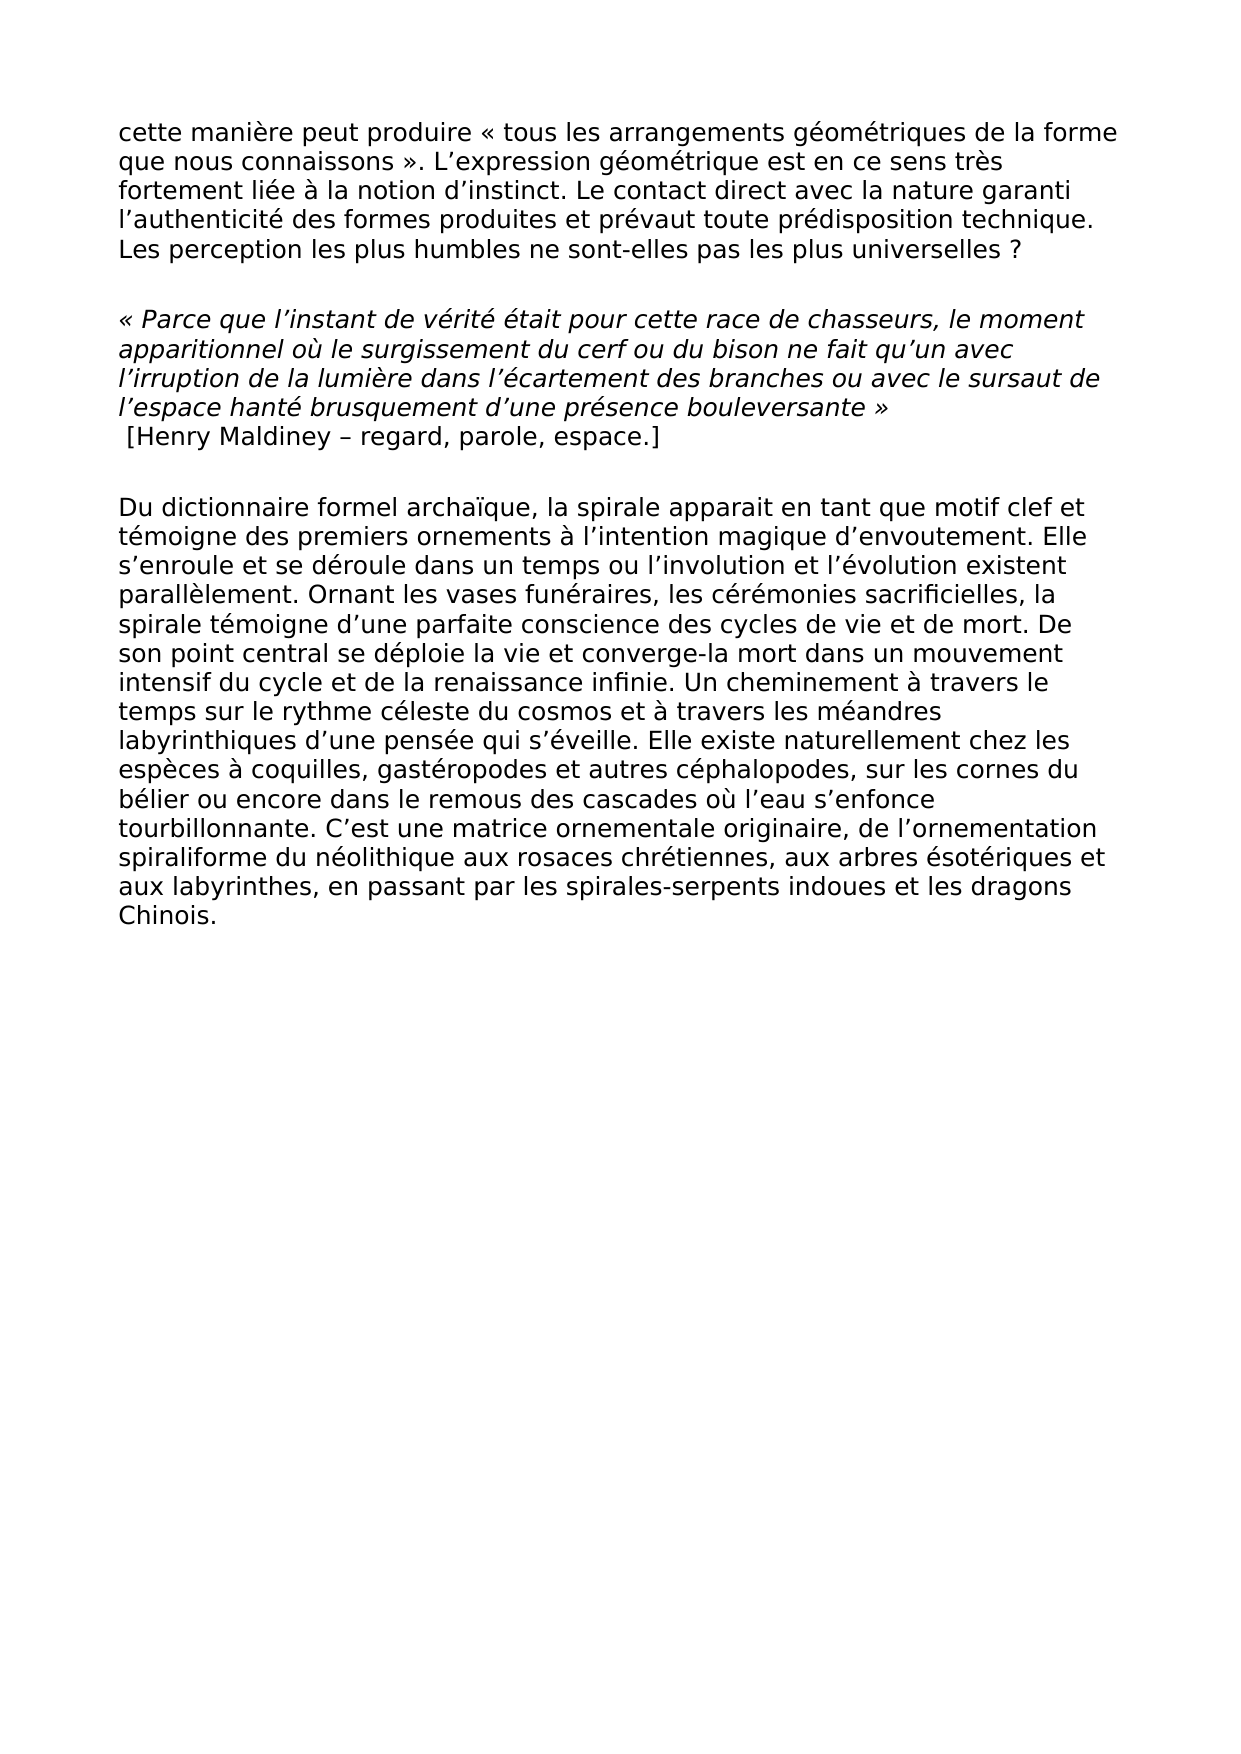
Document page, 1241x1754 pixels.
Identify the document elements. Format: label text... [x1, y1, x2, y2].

text cette manière peut produire « tous les arrangements géométriques de la forme que nous connaissons ». L’expression géométrique est en ce sens très fortement liée à la notion d’instinct. Le contact direct avec la nature garanti l’authenticité des formes produites et prévaut toute prédisposition technique. Les perception les plus humbles ne sont-elles pas les plus universelles ? [118, 118, 1122, 293]
text Du dictionnaire formel archaïque, la spirale apparait en tant que motif clef et témoigne des premiers ornements à l’intention magique d’envoutement. Elle s’enroule et se déroule dans un temps ou l’involution et l’évolution existent parallèlement. Ornant les vases funéraires, les cérémonies sacrificielles, la spirale témoigne d’une parfaite conscience des cycles de vie et de mort. De son point central se déploie la vie et converge-la mort dans un mouvement intensif du cycle et de la renaissance infinie. Un cheminement à travers le temps sur le rythme céleste du cosmos et à travers les méandres labyrinthiques d’une pensée qui s’éveille. Elle existe naturellement chez les espèces à coquilles, gastéropodes et autres céphalopodes, sur les cornes du bélier ou encore dans le remous des cascades où l’eau s’enfonce tourbillonnante. C’est une matrice ornementale originaire, de l’ornementation spiraliforme du néolithique aux rosaces chrétiennes, aux arbres ésotériques et aux labyrinthes, en passant par les spirales-serpents indoues et les dragons Chinois. [118, 493, 1122, 960]
text « Parce que l’instant de vérité était pour cette race de chasseurs, le moment apparitionnel où le surgissement du cerf ou du bison ne fait qu’un avec l’irruption de la lumière dans l’écartement des branches ou avec le sursaut de l’espace hanté brusquement d’une présence bouleversante » [Henry Maldiney – regard, parole, espace.] [118, 306, 1122, 481]
